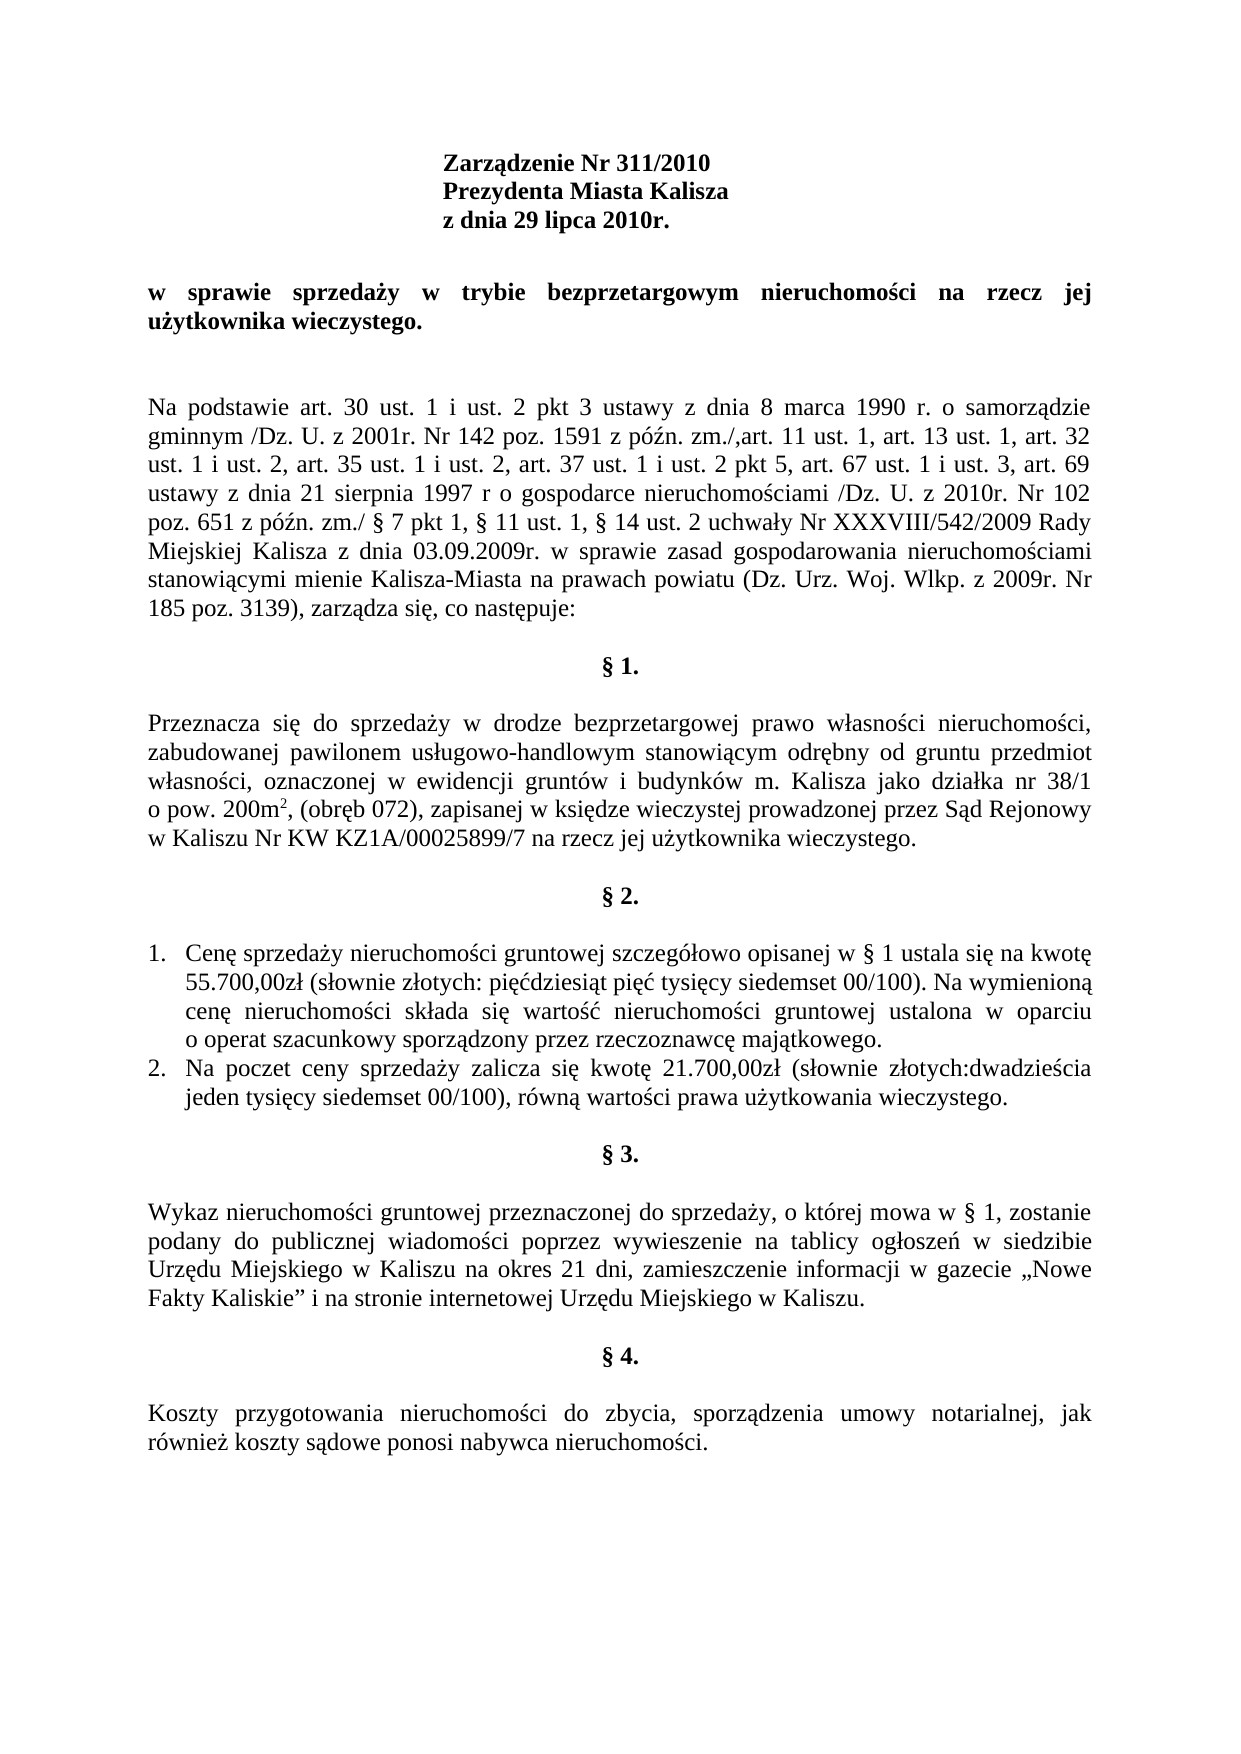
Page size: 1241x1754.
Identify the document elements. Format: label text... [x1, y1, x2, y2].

text Koszty przygotowania nieruchomości do zbycia, sporządzenia umowy notarialnej, jak również koszty sądowe ponosi nabywca nieruchomości. [148, 1398, 1093, 1456]
text Przeznacza się do sprzedaży w drodze bezprzetargowej prawo własności nieruchomości, zabudowanej pawilonem usługowo-handlowym stanowiącym odrębny od gruntu przedmiot własności, oznaczonej w ewidencji gruntów i budynków m. Kalisza jako działka nr 38/1 o pow. 200m2, (obręb 072), zapisanej w księdze wieczystej prowadzonej przez Sąd Rejonowy w Kaliszu Nr KW KZ1A/00025899/7 na rzecz jej użytkownika wieczystego. [148, 708, 1093, 852]
text Wykaz nieruchomości gruntowej przeznaczonej do sprzedaży, o której mowa w § 1, zostanie podany do publicznej wiadomości poprzez wywieszenie na tablicy ogłoszeń w siedzibie Urzędu Miejskiego w Kaliszu na okres 21 dni, zamieszczenie informacji w gazecie „Nowe Fakty Kaliskie” i na stronie internetowej Urzędu Miejskiego w Kaliszu. [148, 1197, 1093, 1312]
text Zarządzenie Nr 311/2010 [148, 148, 1093, 176]
text § 3. [148, 1139, 1093, 1168]
list Cenę sprzedaży nieruchomości gruntowej szczegółowo opisanej w § 1 ustala się na kwotę 55.700,00zł (słownie złotych: pięćdziesiąt pięć tysięcy siedemset 00/100). Na wymienioną cenę nieruchomości składa się wartość nieruchomości gruntowej ustalona w oparciu o operat szacunkowy sporządzony przez rzeczoznawcę majątkowego. [148, 938, 1093, 1053]
text w sprawie sprzedaży w trybie bezprzetargowym nieruchomości na rzecz jej użytkownika wieczystego. [148, 277, 1093, 334]
text § 4. [148, 1341, 1093, 1369]
text Na podstawie art. 30 ust. 1 i ust. 2 pkt 3 ustawy z dnia 8 marca 1990 r. o samorządzie gminnym /Dz. U. z 2001r. Nr 142 poz. 1591 z późn. zm./,art. 11 ust. 1, art. 13 ust. 1, art. 32 ust. 1 i ust. 2, art. 35 ust. 1 i ust. 2, art. 37 ust. 1 i ust. 2 pkt 5, art. 67 ust. 1 i ust. 3, art. 69 ustawy z dnia 21 sierpnia 1997 r o gospodarce nieruchomościami /Dz. U. z 2010r. Nr 102 poz. 651 z późn. zm./ § 7 pkt 1, § 11 ust. 1, § 14 ust. 2 uchwały Nr XXXVIII/542/2009 Rady Miejskiej Kalisza z dnia 03.09.2009r. w sprawie zasad gospodarowania nieruchomościami stanowiącymi mienie Kalisza-Miasta na prawach powiatu (Dz. Urz. Woj. Wlkp. z 2009r. Nr 185 poz. 3139), zarządza się, co następuje: [148, 392, 1093, 622]
text § 1. [148, 651, 1093, 679]
text § 2. [148, 881, 1093, 909]
text Prezydenta Miasta Kalisza [148, 176, 1093, 205]
text z dnia 29 lipca 2010r. [148, 205, 1093, 234]
list Na poczet ceny sprzedaży zalicza się kwotę 21.700,00zł (słownie złotych:dwadzieścia jeden tysięcy siedemset 00/100), równą wartości prawa użytkowania wieczystego. [148, 1053, 1093, 1111]
